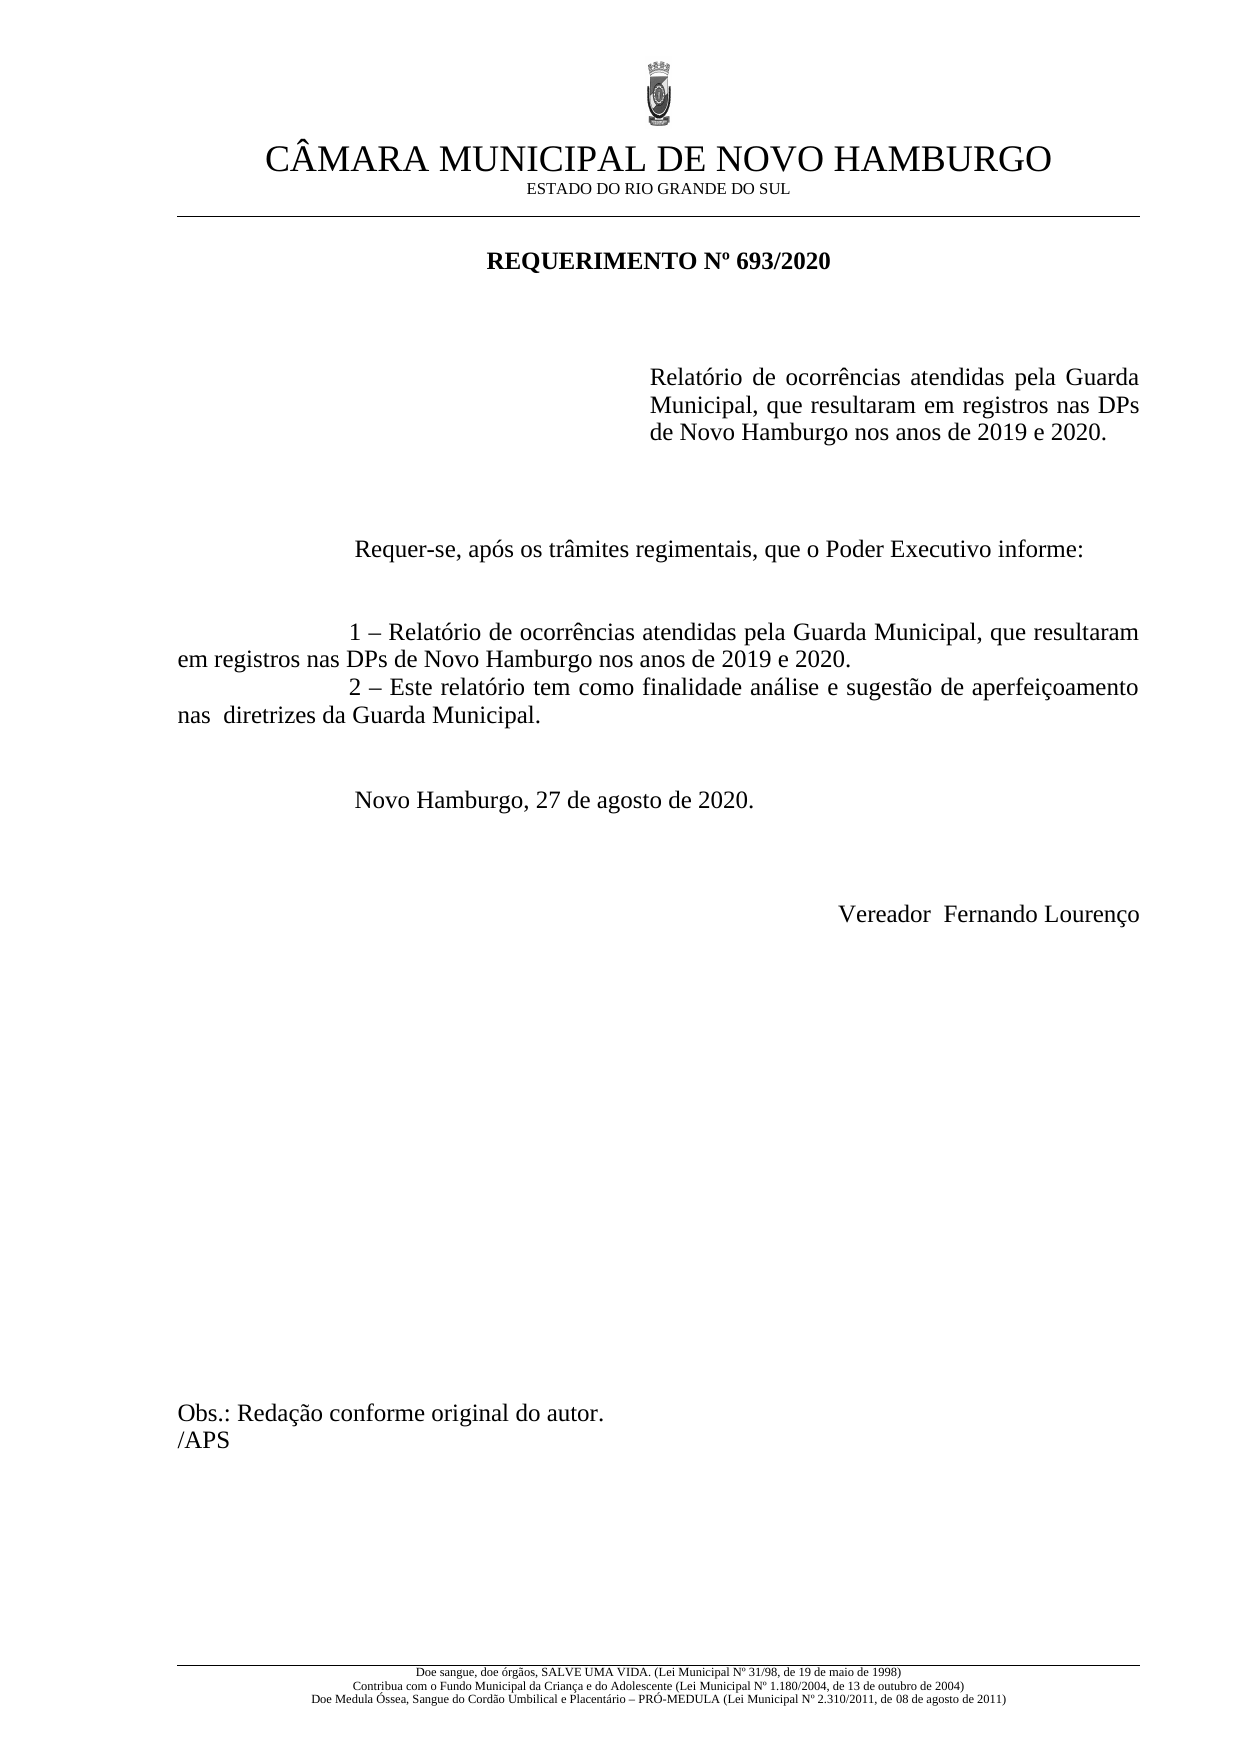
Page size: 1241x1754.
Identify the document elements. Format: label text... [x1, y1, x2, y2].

text Obs.: Redação conforme original do autor. [177, 1399, 1140, 1427]
text Novo Hamburgo, 27 de agosto de 2020. [177, 786, 1140, 813]
text 1 – Relatório de ocorrências atendidas pela Guarda Municipal, que resultaram em registros nas DPs de Novo Hamburgo nos anos de 2019 e 2020. [177, 618, 1140, 673]
text Relatório de ocorrências atendidas pela Guarda Municipal, que resultaram em registros nas DPs de Novo Hamburgo nos anos de 2019 e 2020. [649, 363, 1140, 446]
text /APS [177, 1427, 1140, 1454]
text Requer-se, após os trâmites regimentais, que o Poder Executivo informe: [177, 535, 1140, 562]
text REQUERIMENTO Nº 693/2020 [177, 247, 1140, 274]
text Vereador Fernando Lourenço [177, 900, 1140, 928]
text 2 – Este relatório tem como finalidade análise e sugestão de aperfeiçoamento nas diretrizes da Guarda Municipal. [177, 673, 1140, 729]
